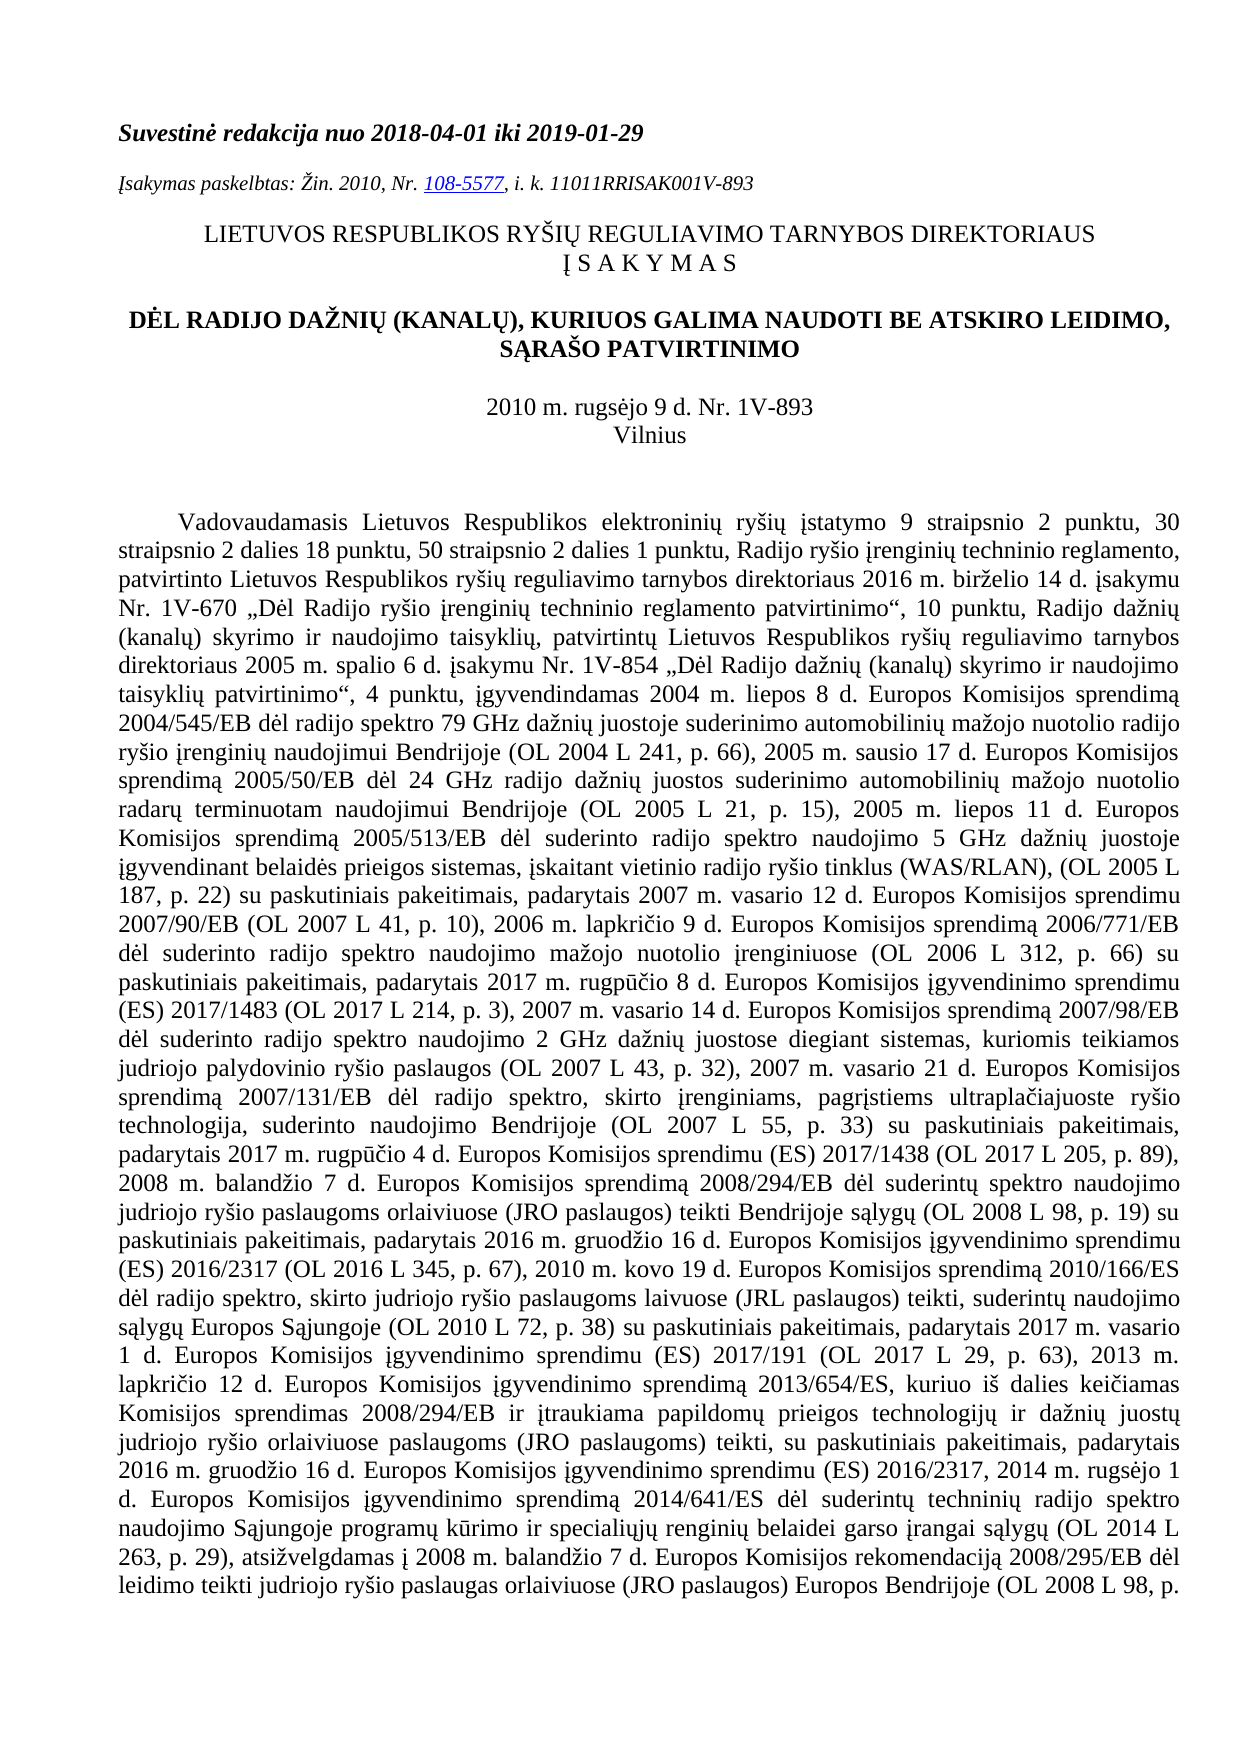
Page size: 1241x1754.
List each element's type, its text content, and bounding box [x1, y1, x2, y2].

text LIETUVOS RESPUBLIKOS RYŠIŲ REGULIAVIMO TARNYBOS DIREKTORIAUS [118, 219, 1181, 248]
text Vilnius [118, 420, 1181, 449]
text Vadovaudamasis Lietuvos Respublikos elektroninių ryšių įstatymo 9 straipsnio 2 punktu, 30 straipsnio 2 dalies 18 punktu, 50 straipsnio 2 dalies 1 punktu, Radijo ryšio įrenginių techninio reglamento, patvirtinto Lietuvos Respublikos ryšių reguliavimo tarnybos direktoriaus 2016 m. birželio 14 d. įsakymu Nr. 1V-670 „Dėl Radijo ryšio įrenginių techninio reglamento patvirtinimo“, 10 punktu, Radijo dažnių (kanalų) skyrimo ir naudojimo taisyklių, patvirtintų Lietuvos Respublikos ryšių reguliavimo tarnybos direktoriaus 2005 m. spalio 6 d. įsakymu Nr. 1V-854 „Dėl Radijo dažnių (kanalų) skyrimo ir naudojimo taisyklių patvirtinimo“, 4 punktu, įgyvendindamas 2004 m. liepos 8 d. Europos Komisijos sprendimą 2004/545/EB dėl radijo spektro 79 GHz dažnių juostoje suderinimo automobilinių mažojo nuotolio radijo ryšio įrenginių naudojimui Bendrijoje (OL 2004 L 241, p. 66), 2005 m. sausio 17 d. Europos Komisijos sprendimą 2005/50/EB dėl 24 GHz radijo dažnių juostos suderinimo automobilinių mažojo nuotolio radarų terminuotam naudojimui Bendrijoje (OL 2005 L 21, p. 15), 2005 m. liepos 11 d. Europos Komisijos sprendimą 2005/513/EB dėl suderinto radijo spektro naudojimo 5 GHz dažnių juostoje įgyvendinant belaidės prieigos sistemas, įskaitant vietinio radijo ryšio tinklus (WAS/RLAN), (OL 2005 L 187, p. 22) su paskutiniais pakeitimais, padarytais 2007 m. vasario 12 d. Europos Komisijos sprendimu 2007/90/EB (OL 2007 L 41, p. 10), 2006 m. lapkričio 9 d. Europos Komisijos sprendimą 2006/771/EB dėl suderinto radijo spektro naudojimo mažojo nuotolio įrenginiuose (OL 2006 L 312, p. 66) su paskutiniais pakeitimais, padarytais 2017 m. rugpūčio 8 d. Europos Komisijos įgyvendinimo sprendimu (ES) 2017/1483 (OL 2017 L 214, p. 3), 2007 m. vasario 14 d. Europos Komisijos sprendimą 2007/98/EB dėl suderinto radijo spektro naudojimo 2 GHz dažnių juostose diegiant sistemas, kuriomis teikiamos judriojo palydovinio ryšio paslaugos (OL 2007 L 43, p. 32), 2007 m. vasario 21 d. Europos Komisijos sprendimą 2007/131/EB dėl radijo spektro, skirto įrenginiams, pagrįstiems ultraplačiajuoste ryšio technologija, suderinto naudojimo Bendrijoje (OL 2007 L 55, p. 33) su paskutiniais pakeitimais, padarytais 2017 m. rugpūčio 4 d. Europos Komisijos sprendimu (ES) 2017/1438 (OL 2017 L 205, p. 89), 2008 m. balandžio 7 d. Europos Komisijos sprendimą 2008/294/EB dėl suderintų spektro naudojimo judriojo ryšio paslaugoms orlaiviuose (JRO paslaugos) teikti Bendrijoje sąlygų (OL 2008 L 98, p. 19) su paskutiniais pakeitimais, padarytais 2016 m. gruodžio 16 d. Europos Komisijos įgyvendinimo sprendimu (ES) 2016/2317 (OL 2016 L 345, p. 67), 2010 m. kovo 19 d. Europos Komisijos sprendimą 2010/166/ES dėl radijo spektro, skirto judriojo ryšio paslaugoms laivuose (JRL paslaugos) teikti, suderintų naudojimo sąlygų Europos Sąjungoje (OL 2010 L 72, p. 38) su paskutiniais pakeitimais, padarytais 2017 m. vasario 1 d. Europos Komisijos įgyvendinimo sprendimu (ES) 2017/191 (OL 2017 L 29, p. 63), 2013 m. lapkričio 12 d. Europos Komisijos įgyvendinimo sprendimą 2013/654/ES, kuriuo iš dalies keičiamas Komisijos sprendimas 2008/294/EB ir įtraukiama papildomų prieigos technologijų ir dažnių juostų judriojo ryšio orlaiviuose paslaugoms (JRO paslaugoms) teikti, su paskutiniais pakeitimais, padarytais 2016 m. gruodžio 16 d. Europos Komisijos įgyvendinimo sprendimu (ES) 2016/2317, 2014 m. rugsėjo 1 d. Europos Komisijos įgyvendinimo sprendimą 2014/641/ES dėl suderintų techninių radijo spektro naudojimo Sąjungoje programų kūrimo ir specialiųjų renginių belaidei garso įrangai sąlygų (OL 2014 L 263, p. 29), atsižvelgdamas į 2008 m. balandžio 7 d. Europos Komisijos rekomendaciją 2008/295/EB dėl leidimo teikti judriojo ryšio paslaugas orlaiviuose (JRO paslaugos) Europos Bendrijoje (OL 2008 L 98, p. [118, 507, 1181, 1599]
text Suvestinė redakcija nuo 2018-04-01 iki 2019-01-29 [118, 118, 1181, 147]
text ĮSAKYMAS [118, 248, 1181, 277]
text DĖL RADIJO DAŽNIŲ (KANALŲ), KURIUOS GALIMA NAUDOTI BE ATSKIRO LEIDIMO, SĄRAŠO PATVIRTINIMO [118, 305, 1181, 363]
text 2010 m. rugsėjo 9 d. Nr. 1V-893 [118, 392, 1181, 420]
text Įsakymas paskelbtas: Žin. 2010, Nr. 108-5577, i. k. 11011RRISAK001V-893 [118, 171, 1181, 195]
